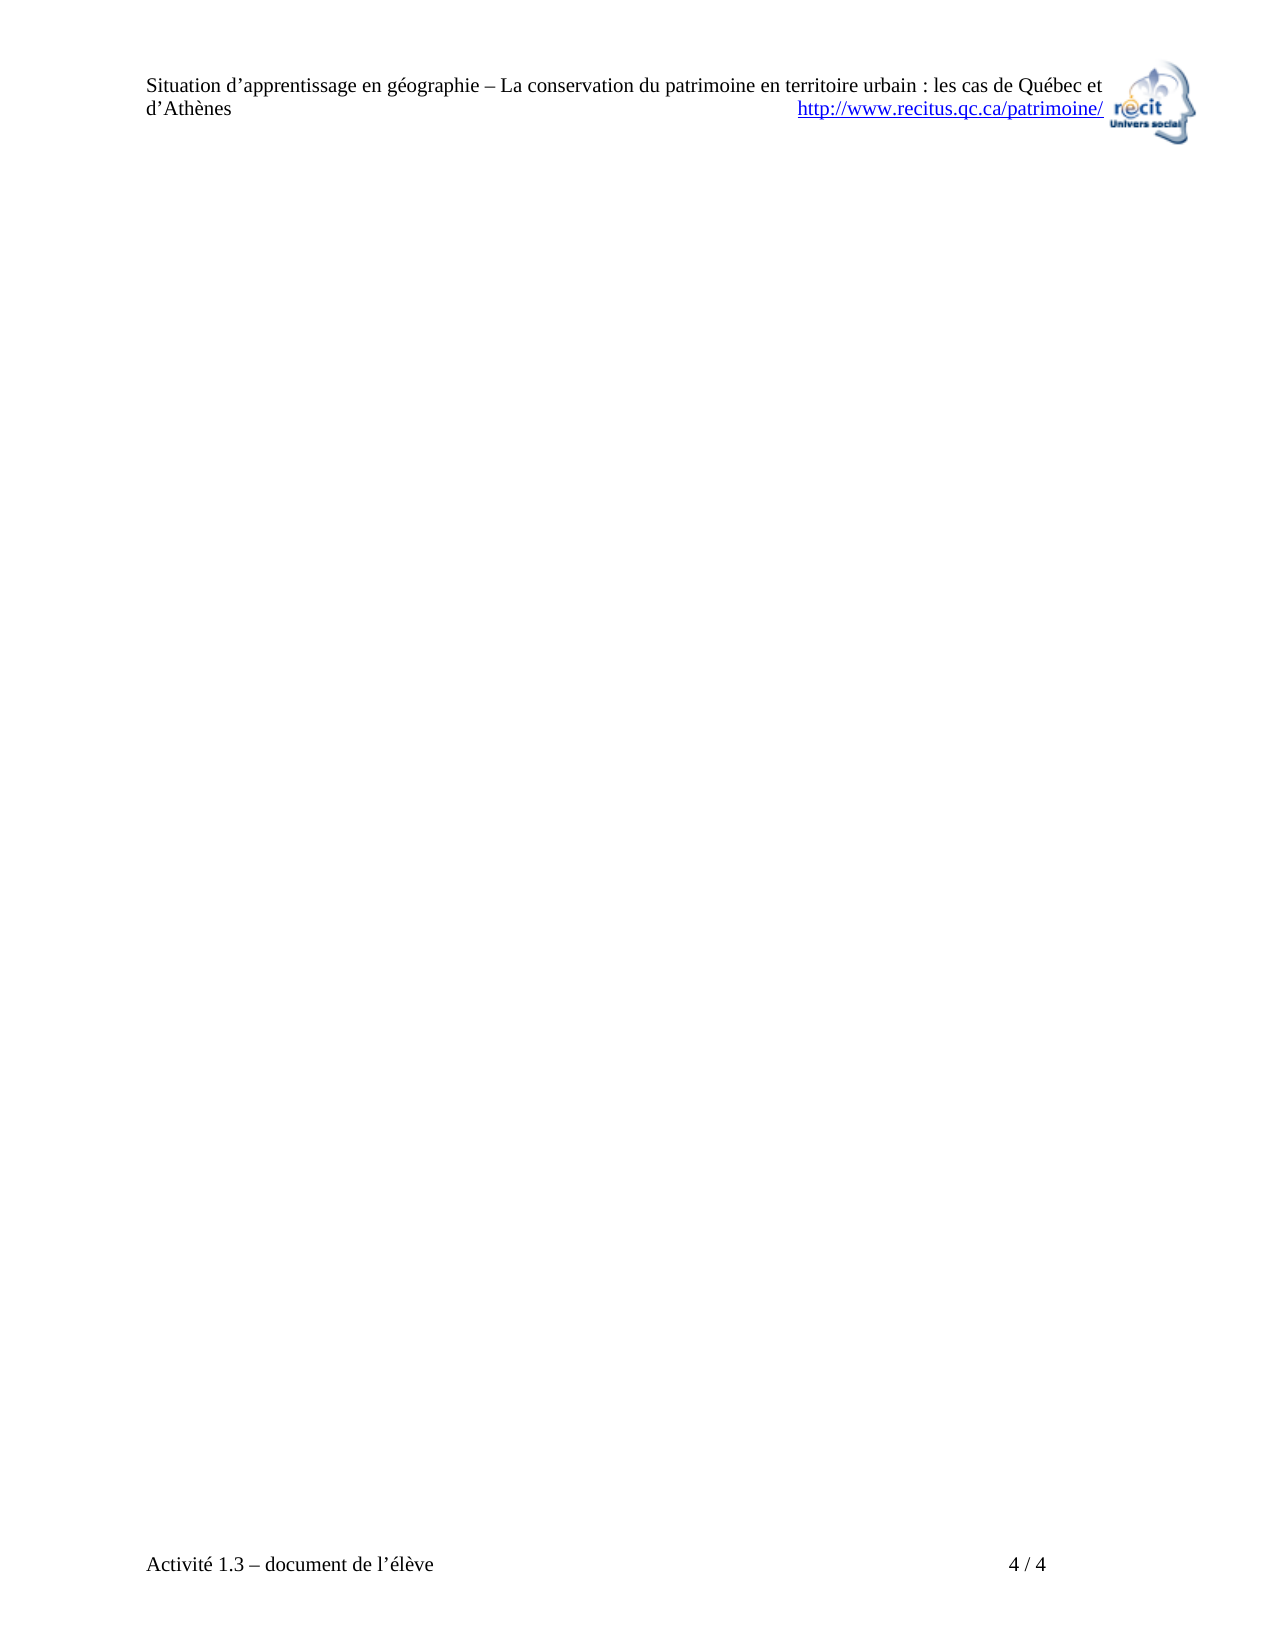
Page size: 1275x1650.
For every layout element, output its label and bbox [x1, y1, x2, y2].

picture [1105, 57, 1197, 146]
